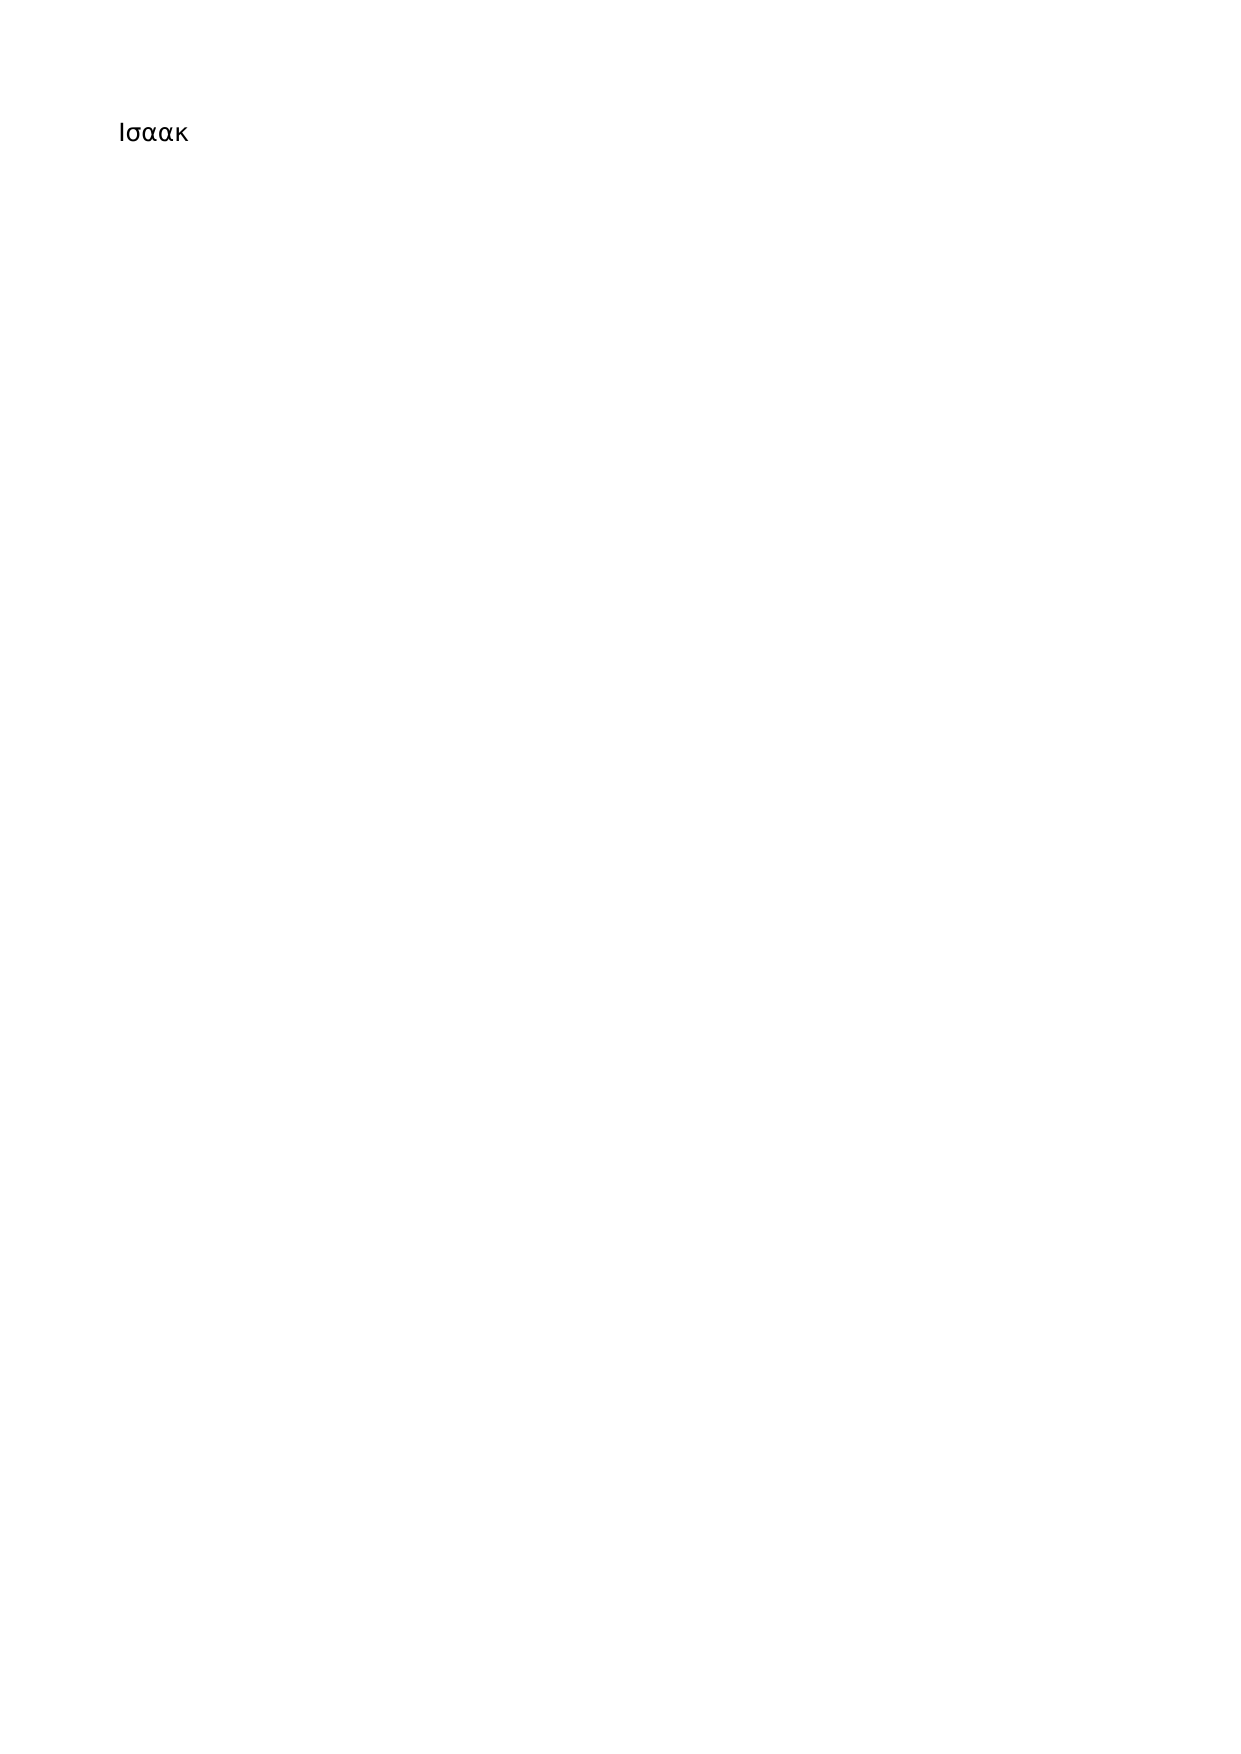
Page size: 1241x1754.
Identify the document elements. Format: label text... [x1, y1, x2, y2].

text Ισαακ [118, 118, 1122, 147]
